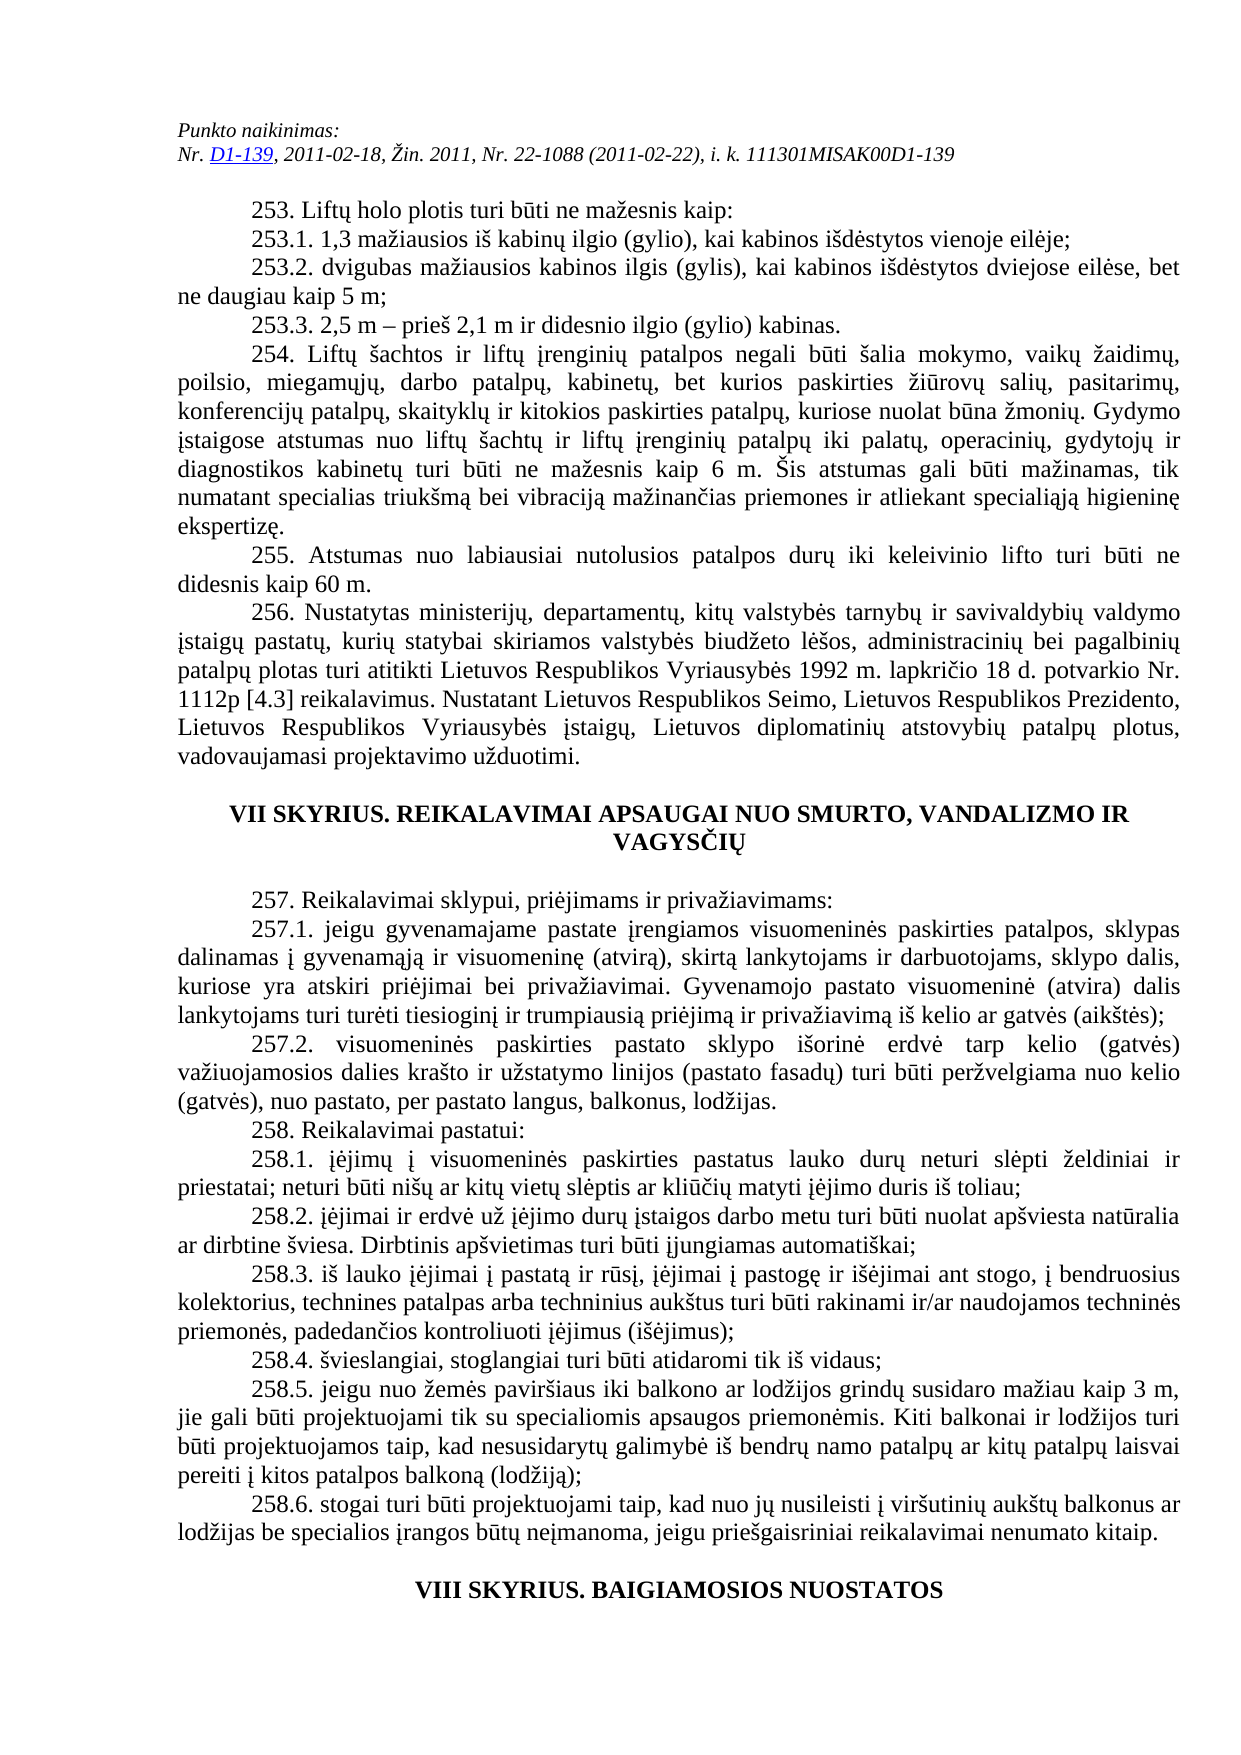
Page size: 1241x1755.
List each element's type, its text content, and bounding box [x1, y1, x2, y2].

text 253. Liftų holo plotis turi būti ne mažesnis kaip: [177, 195, 1181, 224]
text 257.2. visuomeninės paskirties pastato sklypo išorinė erdvė tarp kelio (gatvės) važiuojamosios dalies krašto ir užstatymo linijos (pastato fasadų) turi būti peržvelgiama nuo kelio (gatvės), nuo pastato, per pastato langus, balkonus, lodžijas. [177, 1029, 1181, 1115]
text 258.4. švieslangiai, stoglangiai turi būti atidaromi tik iš vidaus; [177, 1345, 1181, 1374]
text 258.1. įėjimų į visuomeninės paskirties pastatus lauko durų neturi slėpti želdiniai ir priestatai; neturi būti nišų ar kitų vietų slėptis ar kliūčių matyti įėjimo duris iš toliau; [177, 1144, 1181, 1201]
text 258.5. jeigu nuo žemės paviršiaus iki balkono ar lodžijos grindų susidaro mažiau kaip 3 m, jie gali būti projektuojami tik su specialiomis apsaugos priemonėmis. Kiti balkonai ir lodžijos turi būti projektuojamos taip, kad nesusidarytų galimybė iš bendrų namo patalpų ar kitų patalpų laisvai pereiti į kitos patalpos balkoną (lodžiją); [177, 1374, 1181, 1489]
text 253.3. 2,5 m – prieš 2,1 m ir didesnio ilgio (gylio) kabinas. [177, 310, 1181, 339]
text 257. Reikalavimai sklypui, priėjimams ir privažiavimams: [177, 885, 1181, 914]
text Nr. D1-139, 2011-02-18, Žin. 2011, Nr. 22-1088 (2011-02-22), i. k. 111301MISAK00D1-139 [177, 142, 1181, 166]
text 258. Reikalavimai pastatui: [177, 1115, 1181, 1144]
text VII SKYRIUS. REIKALAVIMAI APSAUGAI NUO SMURTO, VANDALIZMO IR VAGYSČIŲ [177, 799, 1181, 856]
text VIII SKYRIUS. BAIGIAMOSIOS NUOSTATOS [177, 1575, 1181, 1604]
text 253.1. 1,3 mažiausios iš kabinų ilgio (gylio), kai kabinos išdėstytos vienoje eilėje; [177, 224, 1181, 252]
text 257.1. jeigu gyvenamajame pastate įrengiamos visuomeninės paskirties patalpos, sklypas dalinamas į gyvenamąją ir visuomeninę (atvirą), skirtą lankytojams ir darbuotojams, sklypo dalis, kuriose yra atskiri priėjimai bei privažiavimai. Gyvenamojo pastato visuomeninė (atvira) dalis lankytojams turi turėti tiesioginį ir trumpiausią priėjimą ir privažiavimą iš kelio ar gatvės (aikštės); [177, 914, 1181, 1029]
text Punkto naikinimas: [177, 118, 1181, 142]
text 254. Liftų šachtos ir liftų įrenginių patalpos negali būti šalia mokymo, vaikų žaidimų, poilsio, miegamųjų, darbo patalpų, kabinetų, bet kurios paskirties žiūrovų salių, pasitarimų, konferencijų patalpų, skaityklų ir kitokios paskirties patalpų, kuriose nuolat būna žmonių. Gydymo įstaigose atstumas nuo liftų šachtų ir liftų įrenginių patalpų iki palatų, operacinių, gydytojų ir diagnostikos kabinetų turi būti ne mažesnis kaip 6 m. Šis atstumas gali būti mažinamas, tik numatant specialias triukšmą bei vibraciją mažinančias priemones ir atliekant specialiąją higieninę ekspertizę. [177, 339, 1181, 540]
text 255. Atstumas nuo labiausiai nutolusios patalpos durų iki keleivinio lifto turi būti ne didesnis kaip 60 m. [177, 540, 1181, 597]
text 258.2. įėjimai ir erdvė už įėjimo durų įstaigos darbo metu turi būti nuolat apšviesta natūralia ar dirbtine šviesa. Dirbtinis apšvietimas turi būti įjungiamas automatiškai; [177, 1201, 1181, 1259]
text 258.3. iš lauko įėjimai į pastatą ir rūsį, įėjimai į pastogę ir išėjimai ant stogo, į bendruosius kolektorius, technines patalpas arba techninius aukštus turi būti rakinami ir/ar naudojamos techninės priemonės, padedančios kontroliuoti įėjimus (išėjimus); [177, 1259, 1181, 1345]
text 258.6. stogai turi būti projektuojami taip, kad nuo jų nusileisti į viršutinių aukštų balkonus ar lodžijas be specialios įrangos būtų neįmanoma, jeigu priešgaisriniai reikalavimai nenumato kitaip. [177, 1489, 1181, 1546]
text 256. Nustatytas ministerijų, departamentų, kitų valstybės tarnybų ir savivaldybių valdymo įstaigų pastatų, kurių statybai skiriamos valstybės biudžeto lėšos, administracinių bei pagalbinių patalpų plotas turi atitikti Lietuvos Respublikos Vyriausybės 1992 m. lapkričio 18 d. potvarkio Nr. 1112p [4.3] reikalavimus. Nustatant Lietuvos Respublikos Seimo, Lietuvos Respublikos Prezidento, Lietuvos Respublikos Vyriausybės įstaigų, Lietuvos diplomatinių atstovybių patalpų plotus, vadovaujamasi projektavimo užduotimi. [177, 597, 1181, 770]
text 253.2. dvigubas mažiausios kabinos ilgis (gylis), kai kabinos išdėstytos dviejose eilėse, bet ne daugiau kaip 5 m; [177, 252, 1181, 310]
